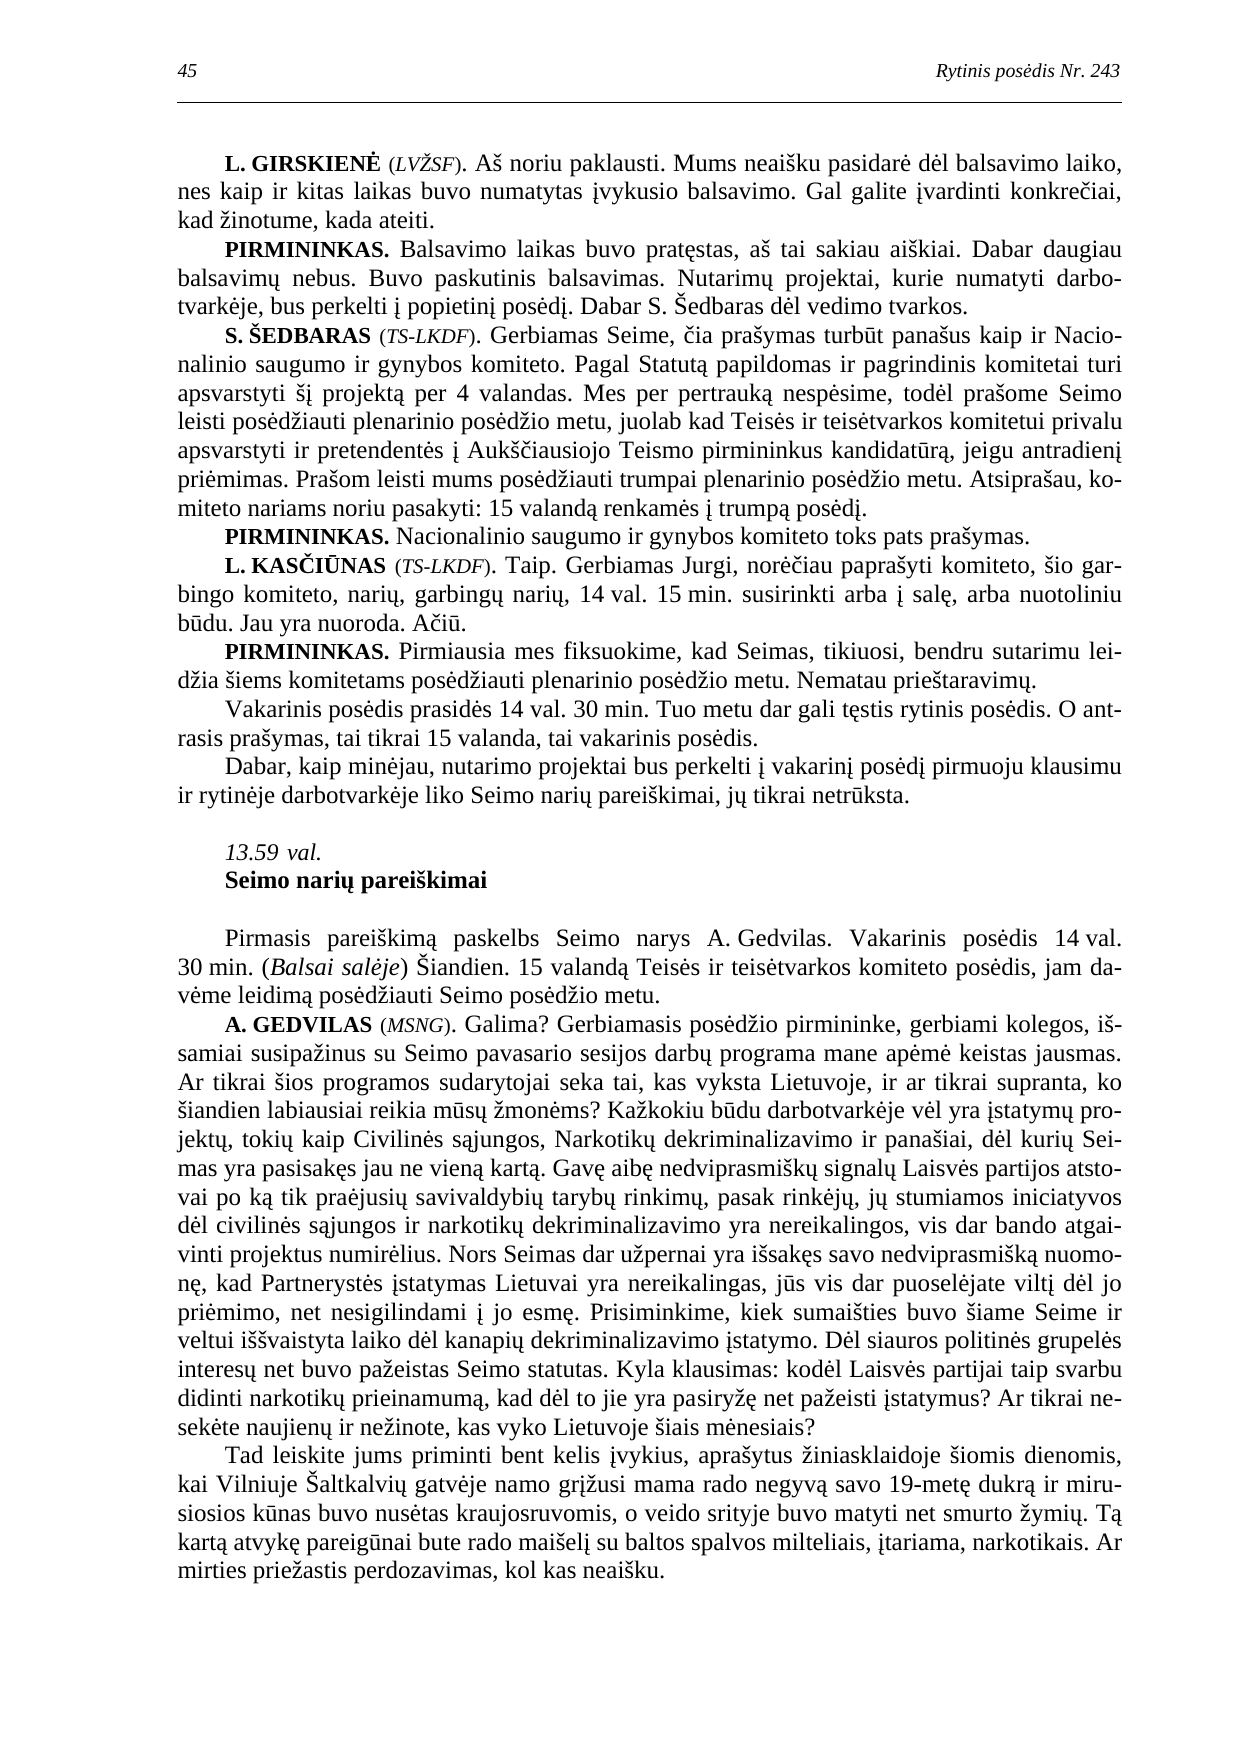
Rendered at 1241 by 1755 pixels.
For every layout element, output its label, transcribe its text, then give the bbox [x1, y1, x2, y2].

text PIRMININKAS. Na­cio­na­li­nio sau­gu­mo ir gy­ny­bos ko­mi­te­to toks pats pra­šy­mas. [177, 521, 1122, 550]
text A. GEDVILAS (MSNG). Ga­li­ma? Ger­bia­ma­sis po­sė­džio pir­mi­nin­ke, ger­bia­mi ko­le­gos, iš­sa­miai su­si­pa­ži­nus su Sei­mo pa­va­sa­rio se­si­jos dar­bų pro­gra­ma ma­ne apė­mė keis­tas jaus­mas. Ar tik­rai šios pro­gra­mos su­da­ry­to­jai se­ka tai, kas vyks­ta Lie­tu­vo­je, ir ar tik­rai su­pran­ta, ko šian­dien la­biau­siai rei­kia mū­sų žmo­nėms? Kaž­ko­kiu bū­du dar­bo­tvarkėje vėl yra įsta­ty­mų pro­jek­tų, to­kių kaip Ci­vi­li­nės są­jun­gos, Nar­ko­ti­kų dek­ri­mi­na­li­za­vi­mo ir pa­na­šiai, dėl ku­rių Sei­mas yra pa­si­sa­kęs jau ne vie­ną kar­tą. Ga­vę ai­bę ne­dvip­ras­miš­kų sig­na­lų Lais­vės par­ti­jos at­sto­vai po ką tik pra­ėju­sių sa­vi­val­dy­bių ta­ry­bų rin­ki­mų, pa­sak rin­kė­jų, jų stu­mia­mos ini­cia­tyvos dėl ci­vi­li­nės są­jun­gos ir nar­ko­ti­kų dek­ri­mi­na­li­za­vi­mo yra ne­rei­ka­lin­gos, vis dar ban­do at­gai­vin­ti pro­jek­tus nu­mi­rė­lius. Nors Sei­mas dar už­per­nai yra iš­sa­kęs sa­vo ne­dvip­ras­miš­ką nuo­mo­nę, kad Part­ne­rys­tės įsta­ty­mas Lie­tu­vai yra ne­rei­ka­lin­gas, jūs vis dar puo­se­lė­ja­te vil­tį dėl jo pri­ėmi­mo, net ne­si­gi­lin­da­mi į jo es­mę. Pri­si­min­ki­me, kiek su­maiš­ties bu­vo šia­me Sei­me ir vel­tui iš­švais­ty­ta lai­ko dėl ka­na­pių dek­ri­mi­na­li­za­vi­mo įsta­ty­mo. Dėl siau­ros po­li­ti­nės gru­pe­lės in­te­re­sų net bu­vo pa­žeis­tas Sei­mo sta­tu­tas. Ky­la klau­si­mas: ko­dėl Lais­vės par­ti­jai taip svar­bu di­din­ti nar­ko­ti­kų pri­ei­na­mu­mą, kad dėl to jie yra pa­si­ry­žę net pa­žeis­ti įsta­ty­mus? Ar tik­rai ne­se­kė­te nau­jie­nų ir ne­ži­no­te, kas vy­ko Lie­tu­vo­je šiais mė­ne­siais? [177, 1009, 1122, 1440]
text PIRMININKAS. Bal­sa­vi­mo lai­kas bu­vo pra­tęs­tas, aš tai sa­kiau aiš­kiai. Da­bar dau­giau bal­sa­vi­mų ne­bus. Bu­vo pas­ku­ti­nis bal­sa­vi­mas. Nu­ta­ri­mų pro­jek­tai, ku­rie nu­ma­ty­ti dar­bo­tvarkėje, bus per­kel­ti į po­pie­ti­nį po­sė­dį. Da­bar S. Šed­ba­ras dėl ve­di­mo tvar­kos. [177, 234, 1122, 320]
text Pir­ma­sis pa­reiš­ki­mą pa­skelbs Sei­mo na­rys A. Ged­vi­las. Va­ka­ri­nis po­sė­dis 14 val. 30 min. (Bal­sai sa­lė­je) Šian­dien. 15 va­lan­dą Tei­sės ir tei­sėt­var­kos ko­mi­te­to po­sė­dis, jam da­vėme lei­di­mą po­sė­džiau­ti Sei­mo po­sė­džio me­tu. [177, 923, 1122, 1009]
text Va­ka­ri­nis po­sė­dis pra­si­dės 14 val. 30 min. Tuo me­tu dar ga­li tęs­tis ry­ti­nis po­sė­dis. O ant­ra­sis pra­šy­mas, tai tik­rai 15 va­lan­da, tai va­ka­ri­nis po­sė­dis. [177, 694, 1122, 751]
text S. ŠEDBARAS (TS-LKDF). Ger­bia­mas Sei­me, čia pra­šy­mas tur­būt pa­na­šus kaip ir Na­cio­na­li­nio sau­gu­mo ir gy­ny­bos ko­mi­te­to. Pa­gal Sta­tu­tą pa­pil­do­mas ir pa­grin­di­nis ko­mi­te­tai tu­ri ap­svars­ty­ti šį pro­jek­tą per 4 va­lan­das. Mes per per­trau­ką ne­spė­si­me, to­dėl pra­šo­me Sei­mo leis­ti po­sė­džiau­ti ple­na­ri­nio po­sė­džio me­tu, juo­lab kad Tei­sės ir tei­sėt­var­kos ko­mi­te­tui pri­va­lu ap­svars­ty­ti ir pre­ten­den­tės į Aukš­čiau­sio­jo Teis­mo pir­mi­nin­kus kan­di­da­tū­rą, jei­gu ant­ra­die­nį pri­ėmi­mas. Pra­šom leis­ti mums po­sė­džiau­ti trum­pai ple­na­ri­nio po­sė­džio me­tu. At­si­pra­šau, ko­mi­te­to na­riams no­riu pa­sa­ky­ti: 15 va­lan­dą ren­ka­mės į trum­pą po­sė­dį. [177, 320, 1122, 521]
text Sei­mo na­rių pa­reiš­ki­mai [177, 865, 1122, 894]
text Da­bar, kaip mi­nė­jau, nu­ta­ri­mo pro­jek­tai bus per­kel­ti į va­ka­ri­nį po­sė­dį pir­muo­ju klau­si­mu ir ry­ti­nė­je dar­bo­tvarkėje li­ko Sei­mo na­rių pa­reiš­ki­mai, jų tik­rai ne­trūks­ta. [177, 751, 1122, 809]
text PIRMININKAS. Pir­miau­sia mes fik­suo­ki­me, kad Sei­mas, ti­kiuo­si, ben­dru su­ta­ri­mu lei­džia šiems ko­mi­te­tams po­sė­džiau­ti ple­na­ri­nio po­sė­džio me­tu. Ne­ma­tau prieš­ta­ra­vi­mų. [177, 636, 1122, 694]
text L. KASČIŪNAS (TS-LKDF). Taip. Ger­bia­mas Jur­gi, no­rė­čiau pa­pra­šy­ti ko­mi­te­to, šio gar­bin­go ko­mi­te­to, na­rių, gar­bin­gų na­rių, 14 val. 15 min. su­si­rink­ti ar­ba į sa­lę, ar­ba nuo­to­li­niu bū­du. Jau yra nuo­ro­da. Ačiū. [177, 550, 1122, 636]
text L. GIRSKIENĖ (LVŽSF). Aš no­riu pa­klaus­ti. Mums ne­aiš­ku pa­si­da­rė dėl bal­sa­vi­mo lai­ko, nes kaip ir ki­tas lai­kas bu­vo nu­ma­ty­tas įvy­ku­sio bal­sa­vi­mo. Gal ga­li­te įvar­din­ti kon­kre­čiai, kad ži­no­tu­me, ka­da at­ei­ti. [177, 148, 1122, 234]
text Tad leis­ki­te jums pri­min­ti bent ke­lis įvy­kius, ap­ra­šy­tus ži­niask­lai­do­je šio­mis die­no­mis, kai Vil­niu­je Šalt­kal­vių gat­vė­je na­mo grį­žu­si ma­ma ra­do ne­gy­vą sa­vo 19-me­tę duk­rą ir mi­ru­sio­sios kū­nas bu­vo nu­sė­tas krau­jos­ru­vo­mis, o vei­do sri­ty­je bu­vo ma­ty­ti net smur­to žy­mių. Tą kar­tą at­vy­kę pa­rei­gū­nai bu­te ra­do mai­še­lį su bal­tos spal­vos mil­te­liais, įta­ria­ma, nar­ko­ti­kais. Ar mir­ties prie­žas­tis per­do­za­vi­mas, kol kas ne­aiš­ku. [177, 1440, 1122, 1584]
text 13.59 val. [224, 838, 1122, 865]
